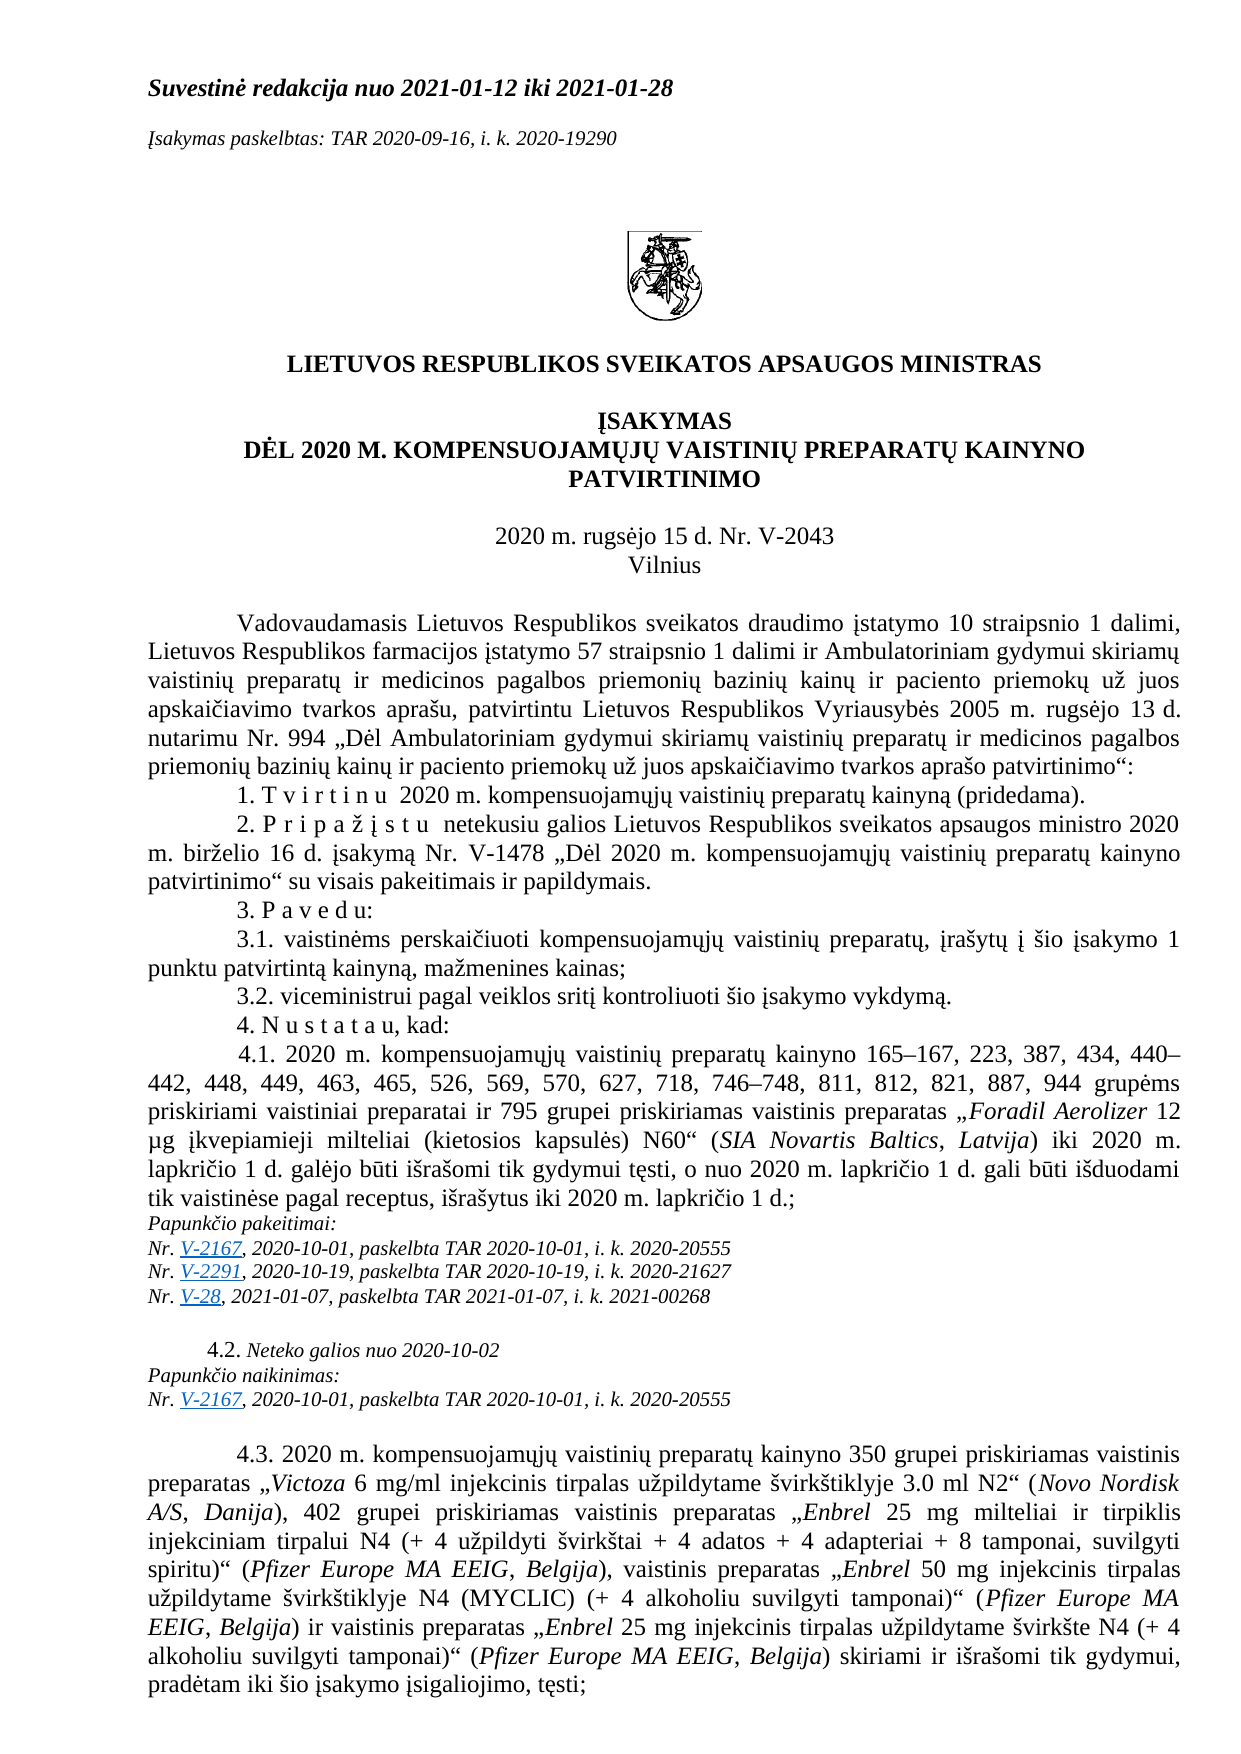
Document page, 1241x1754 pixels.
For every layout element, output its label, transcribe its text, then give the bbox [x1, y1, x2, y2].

text Papunkčio pakeitimai: [148, 1211, 1181, 1235]
text Vilnius [148, 550, 1181, 579]
text 4.1. 2020 m. kompensuojamųjų vaistinių preparatų kainyno 165–167, 223, 387, 434, 440–442, 448, 449, 463, 465, 526, 569, 570, 627, 718, 746–748, 811, 812, 821, 887, 944 grupėms priskiriami vaistiniai preparatai ir 795 grupei priskiriamas vaistinis preparatas „Foradil Aerolizer 12 µg įkvepiamieji milteliai (kietosios kapsulės) N60“ (SIA Novartis Baltics, Latvija) iki 2020 m. lapkričio 1 d. galėjo būti išrašomi tik gydymui tęsti, o nuo 2020 m. lapkričio 1 d. gali būti išduodami tik vaistinėse pagal receptus, išrašytus iki 2020 m. lapkričio 1 d.; [148, 1039, 1181, 1211]
text Įsakymas paskelbtas: TAR 2020-09-16, i. k. 2020-19290 [148, 125, 1181, 149]
text ĮSAKYMAS [148, 406, 1181, 435]
text Papunkčio naikinimas: [148, 1363, 1181, 1387]
text 2. P r i p a ž į s t u netekusiu galios Lietuvos Respublikos sveikatos apsaugos ministro 2020 m. birželio 16 d. įsakymą Nr. V-1478 „Dėl 2020 m. kompensuojamųjų vaistinių preparatų kainyno patvirtinimo“ su visais pakeitimais ir papildymais. [148, 809, 1181, 895]
text 1. T v i r t i n u 2020 m. kompensuojamųjų vaistinių preparatų kainyną (pridedama). [148, 780, 1181, 809]
text 2020 m. rugsėjo 15 d. Nr. V-2043 [148, 521, 1181, 550]
text 4.3. 2020 m. kompensuojamųjų vaistinių preparatų kainyno 350 grupei priskiriamas vaistinis preparatas „Victoza 6 mg/ml injekcinis tirpalas užpildytame švirkštiklyje 3.0 ml N2“ (Novo Nordisk A/S, Danija), 402 grupei priskiriamas vaistinis preparatas „Enbrel 25 mg milteliai ir tirpiklis injekciniam tirpalui N4 (+ 4 užpildyti švirkštai + 4 adatos + 4 adapteriai + 8 tamponai, suvilgyti spiritu)“ (Pfizer Europe MA EEIG, Belgija), vaistinis preparatas „Enbrel 50 mg injekcinis tirpalas užpildytame švirkštiklyje N4 (MYCLIC) (+ 4 alkoholiu suvilgyti tamponai)“ (Pfizer Europe MA EEIG, Belgija) ir vaistinis preparatas „Enbrel 25 mg injekcinis tirpalas užpildytame švirkšte N4 (+ 4 alkoholiu suvilgyti tamponai)“ (Pfizer Europe MA EEIG, Belgija) skiriami ir išrašomi tik gydymui, pradėtam iki šio įsakymo įsigaliojimo, tęsti; [148, 1439, 1181, 1698]
text 3.2. viceministrui pagal veiklos sritį kontroliuoti šio įsakymo vykdymą. [148, 981, 1181, 1010]
text Nr. V-2167, 2020-10-01, paskelbta TAR 2020-10-01, i. k. 2020-20555 [148, 1387, 1181, 1411]
text 3.1. vaistinėms perskaičiuoti kompensuojamųjų vaistinių preparatų, įrašytų į šio įsakymo 1 punktu patvirtintą kainyną, mažmenines kainas; [148, 924, 1181, 981]
text Nr. V-28, 2021-01-07, paskelbta TAR 2021-01-07, i. k. 2021-00268 [148, 1283, 1181, 1308]
text Suvestinė redakcija nuo 2021-01-12 iki 2021-01-28 [148, 73, 1181, 101]
text Nr. V-2167, 2020-10-01, paskelbta TAR 2020-10-01, i. k. 2020-20555 [148, 1235, 1181, 1259]
text Nr. V-2291, 2020-10-19, paskelbta TAR 2020-10-19, i. k. 2020-21627 [148, 1259, 1181, 1283]
text LIETUVOS RESPUBLIKOS SVEIKATOS APSAUGOS MINISTRAS [148, 349, 1181, 378]
text Vadovaudamasis Lietuvos Respublikos sveikatos draudimo įstatymo 10 straipsnio 1 dalimi, Lietuvos Respublikos farmacijos įstatymo 57 straipsnio 1 dalimi ir Ambulatoriniam gydymui skiriamų vaistinių preparatų ir medicinos pagalbos priemonių bazinių kainų ir paciento priemokų už juos apskaičiavimo tvarkos aprašu, patvirtintu Lietuvos Respublikos Vyriausybės 2005 m. rugsėjo 13 d. nutarimu Nr. 994 „Dėl Ambulatoriniam gydymui skiriamų vaistinių preparatų ir medicinos pagalbos priemonių bazinių kainų ir paciento priemokų už juos apskaičiavimo tvarkos aprašo patvirtinimo“: [148, 608, 1181, 780]
text 4.2. Neteko galios nuo 2020-10-02 [148, 1336, 1181, 1363]
text DĖL 2020 M. KOMPENSUOJAMŲJŲ VAISTINIŲ PREPARATŲ KAINYNO PATVIRTINIMO [148, 435, 1181, 493]
text 4. N u s t a t a u, kad: [148, 1010, 1181, 1039]
text 3. P a v e d u: [148, 895, 1181, 924]
